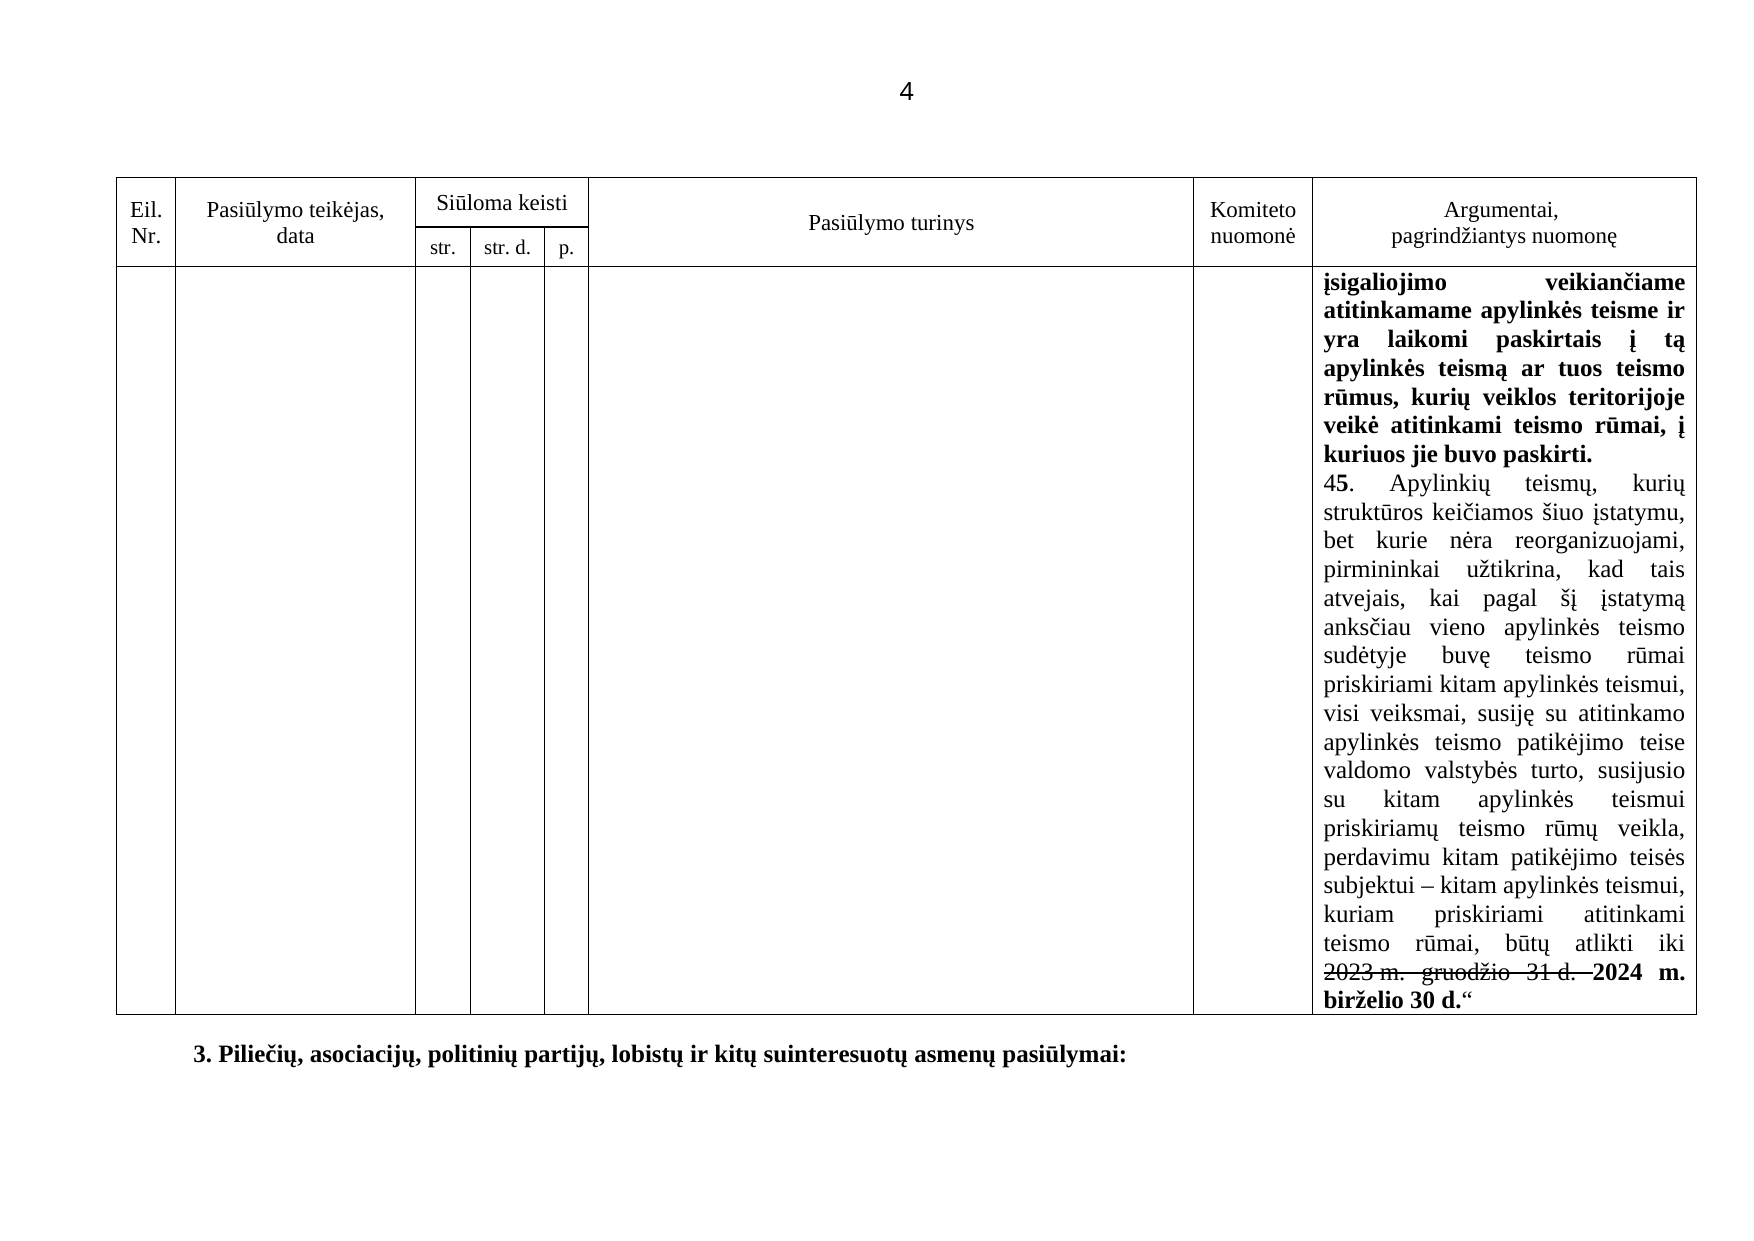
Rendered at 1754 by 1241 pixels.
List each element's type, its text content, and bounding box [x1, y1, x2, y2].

table_header Eil. Nr. [117, 178, 175, 266]
subtitle 3. Piliečių, asociacijų, politinių partijų, lobistų ir kitų suinteresuotų asmenų pasiūlymai: [118, 1039, 1695, 1068]
table_cell [416, 267, 470, 1014]
table_cell [117, 267, 175, 1014]
table_cell p. [545, 228, 588, 266]
table_header Komiteto nuomonė [1194, 178, 1312, 266]
table_header Pasiūlymo teikėjas, data [176, 178, 415, 266]
table_cell [545, 267, 588, 1014]
table_cell str. [416, 228, 470, 266]
table_cell [1194, 267, 1312, 1014]
table_header Siūloma keisti [416, 178, 588, 226]
table_cell [176, 267, 415, 1014]
table_cell [589, 267, 1193, 1014]
table_cell str. d. [471, 228, 544, 266]
table_cell įsigaliojimo veikiančiame atitinkamame apylinkės teisme ir yra laikomi paskirtais į tą apylinkės teismą ar tuos teismo rūmus, kurių veiklos teritorijoje veikė atitinkami teismo rūmai, į kuriuos jie buvo paskirti. 45. Apylinkių teismų, kurių struktūros keičiamos šiuo įstatymu, bet kurie nėra reorganizuojami, pirmininkai užtikrina, kad tais atvejais, kai pagal šį įstatymą anksčiau vieno apylinkės teismo sudėtyje buvę teismo rūmai priskiriami kitam apylinkės teismui, visi veiksmai, susiję su atitinkamo apylinkės teismo patikėjimo teise valdomo valstybės turto, susijusio su kitam apylinkės teismui priskiriamų teismo rūmų veikla, perdavimu kitam patikėjimo teisės subjektui – kitam apylinkės teismui, kuriam priskiriami atitinkami teismo rūmai, būtų atlikti iki 2023 m. gruodžio 31 d. 2024 m. birželio 30 d.“ [1313, 267, 1696, 1014]
table_header Argumentai, pagrindžiantys nuomonę [1313, 178, 1696, 266]
table_header Pasiūlymo turinys [589, 178, 1193, 266]
table_cell [471, 267, 544, 1014]
